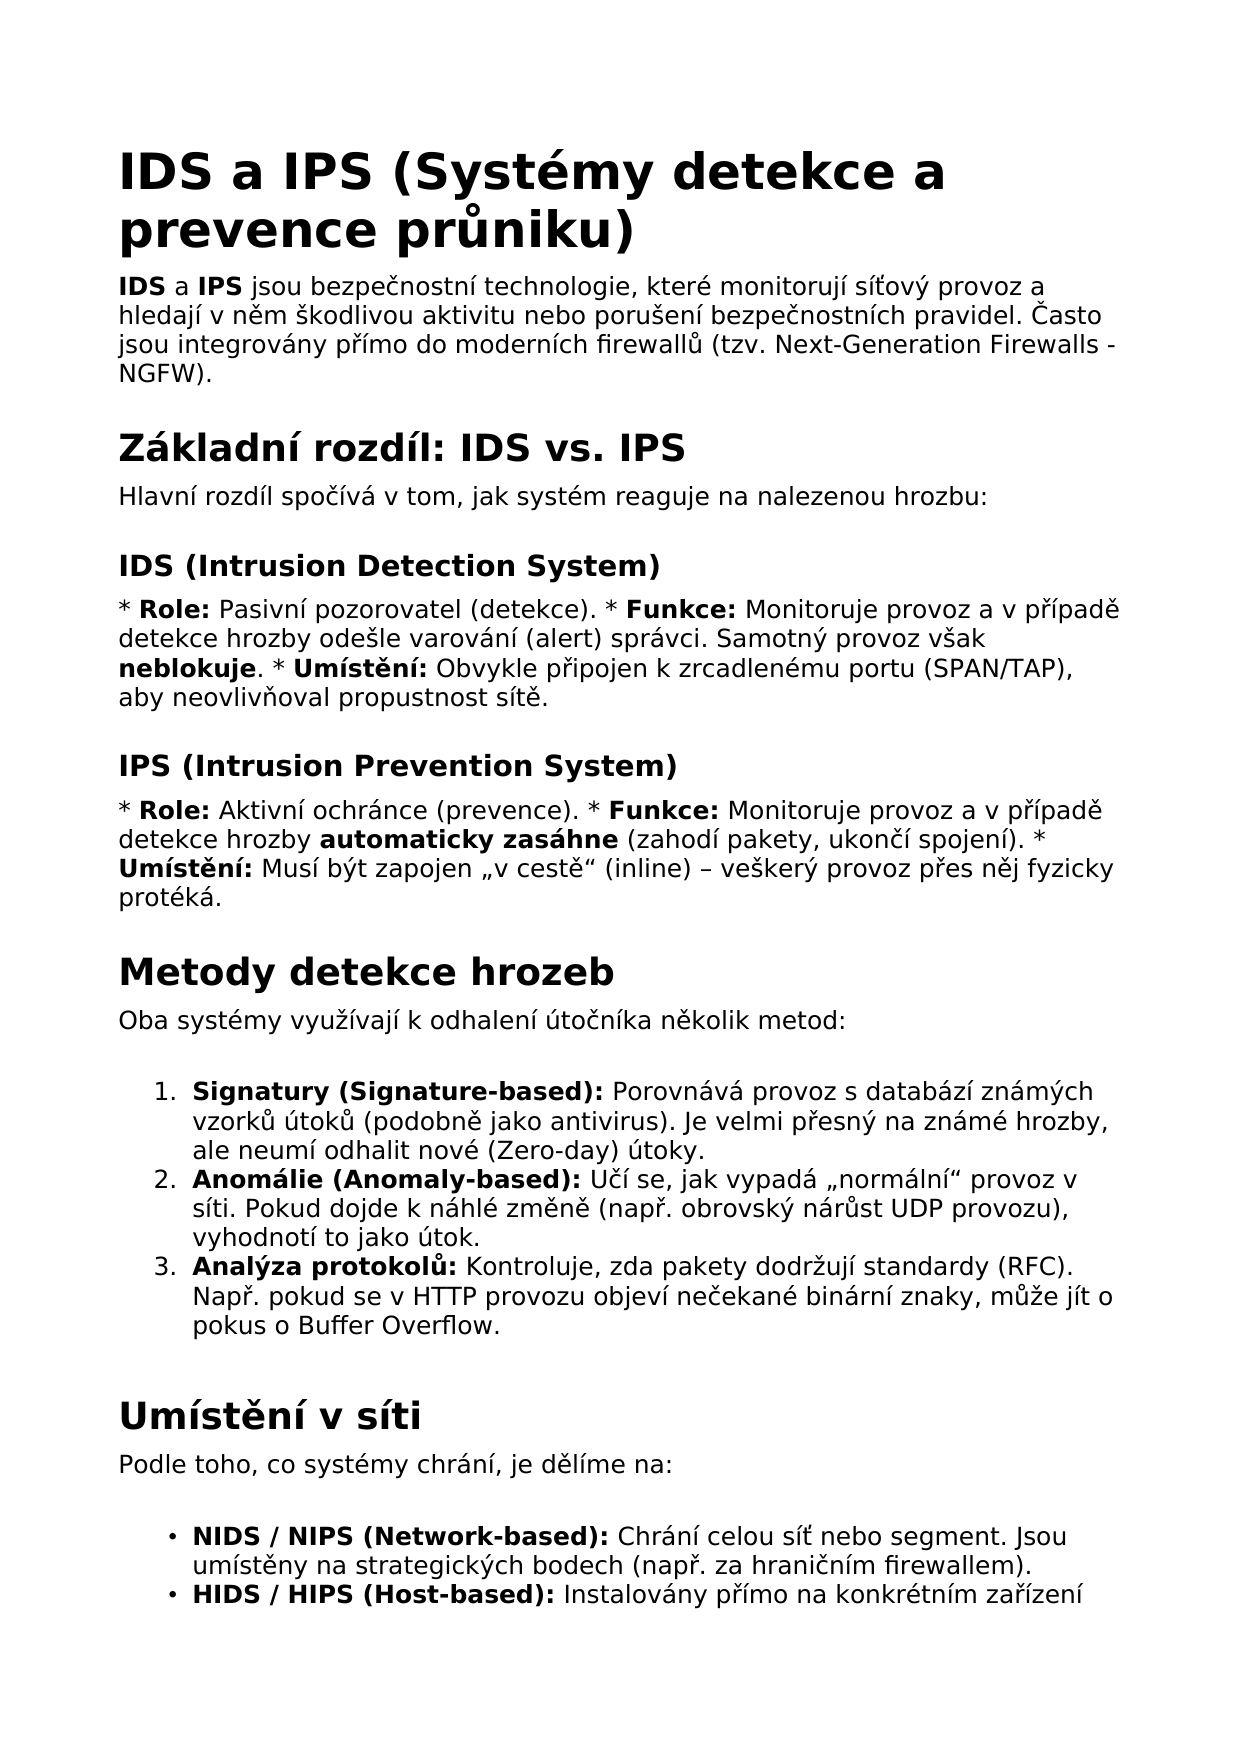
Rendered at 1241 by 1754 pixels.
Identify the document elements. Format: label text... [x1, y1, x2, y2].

subtitle IPS (Intrusion Prevention System) [118, 750, 1122, 784]
text * Role: Pasivní pozorovatel (detekce). * Funkce: Monitoruje provoz a v případě detekce hrozby odešle varování (alert) správci. Samotný provoz však neblokuje. * Umístění: Obvykle připojen k zrcadlenému portu (SPAN/TAP), aby neovlivňoval propustnost sítě. [118, 596, 1122, 712]
text * Role: Aktivní ochránce (prevence). * Funkce: Monitoruje provoz a v případě detekce hrozby automaticky zasáhne (zahodí pakety, ukončí spojení). * Umístění: Musí být zapojen „v cestě“ (inline) – veškerý provoz přes něj fyzicky protéká. [118, 796, 1122, 913]
list HIDS / HIPS (Host-based): Instalovány přímo na konkrétním zařízení [177, 1580, 1122, 1609]
subtitle IDS a IPS (Systémy detekce a prevence průniku) [118, 143, 1122, 259]
list NIDS / NIPS (Network-based): Chrání celou síť nebo segment. Jsou umístěny na strategických bodech (např. za hraničním firewallem). [177, 1522, 1122, 1580]
list Signatury (Signature-based): Porovnává provoz s databází známých vzorků útoků (podobně jako antivirus). Je velmi přesný na známé hrozby, ale neumí odhalit nové (Zero-day) útoky. [177, 1078, 1122, 1165]
subtitle IDS (Intrusion Detection System) [118, 549, 1122, 583]
subtitle Metody detekce hrozeb [118, 950, 1122, 994]
text IDS a IPS jsou bezpečnostní technologie, které monitorují síťový provoz a hledají v něm škodlivou aktivitu nebo porušení bezpečnostních pravidel. Často jsou integrovány přímo do moderních firewallů (tzv. Next-Generation Firewalls - NGFW). [118, 272, 1122, 389]
text Hlavní rozdíl spočívá v tom, jak systém reaguje na nalezenou hrozbu: [118, 482, 1122, 512]
subtitle Umístění v síti [118, 1394, 1122, 1438]
list Anomálie (Anomaly-based): Učí se, jak vypadá „normální“ provoz v síti. Pokud dojde k náhlé změně (např. obrovský nárůst UDP provozu), vyhodnotí to jako útok. [177, 1165, 1122, 1253]
text Podle toho, co systémy chrání, je dělíme na: [118, 1451, 1122, 1480]
subtitle Základní rozdíl: IDS vs. IPS [118, 426, 1122, 470]
text Oba systémy využívají k odhalení útočníka několik metod: [118, 1006, 1122, 1036]
list Analýza protokolů: Kontroluje, zda pakety dodržují standardy (RFC). Např. pokud se v HTTP provozu objeví nečekané binární znaky, může jít o pokus o Buffer Overflow. [177, 1253, 1122, 1340]
